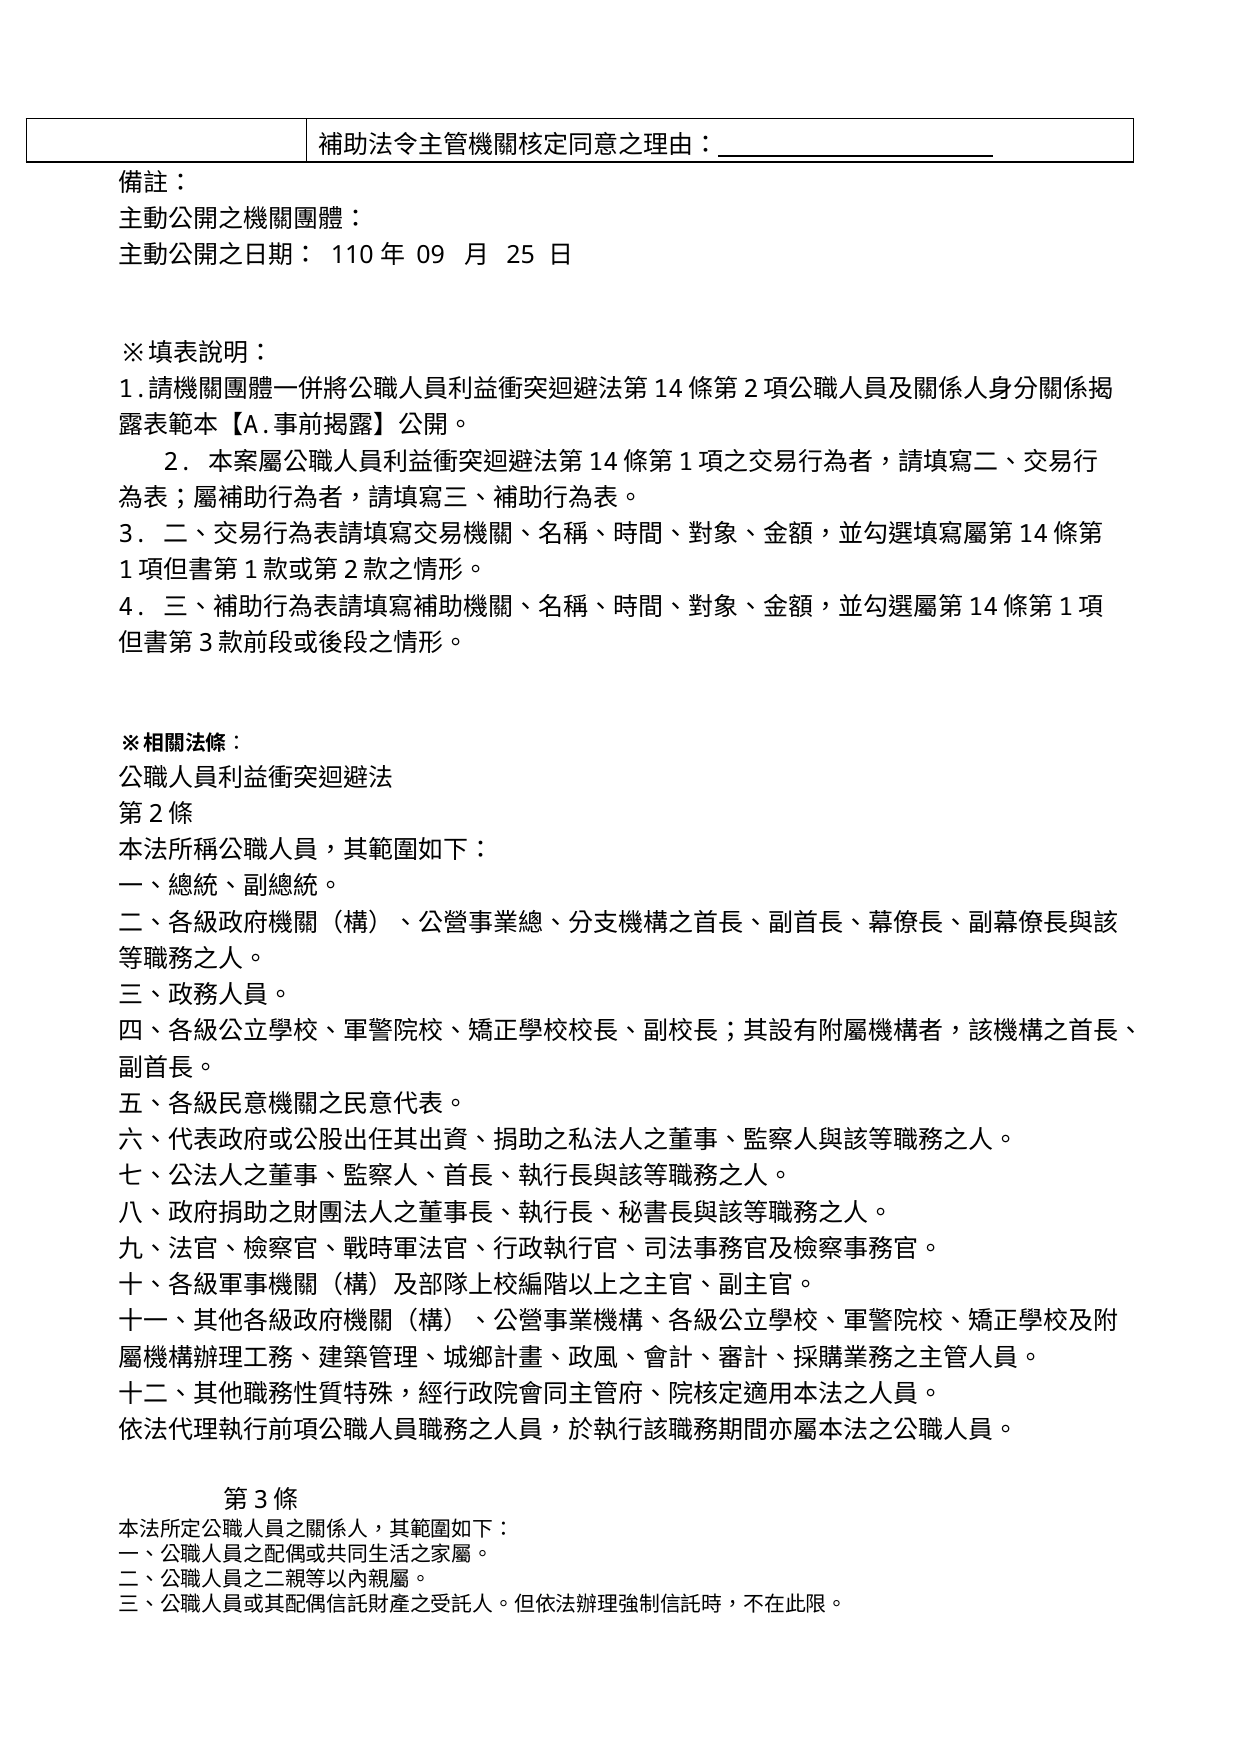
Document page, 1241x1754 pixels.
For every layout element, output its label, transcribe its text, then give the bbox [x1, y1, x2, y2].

text 公職人員利益衝突迴避法 [118, 757, 1122, 793]
text 六、代表政府或公股出任其出資、捐助之私法人之董事、監察人與該等職務之人。 [118, 1119, 1122, 1156]
text ※相關法條： [118, 727, 1122, 757]
text 第3條 [118, 1480, 1122, 1516]
table_cell 補助法令主管機關核定同意之理由： [307, 119, 1133, 161]
text 五、各級民意機關之民意代表。 [118, 1083, 1122, 1119]
text 二、各級政府機關（構）、公營事業總、分支機構之首長、副首長、幕僚長、副幕僚長與該等職務之人。 [118, 902, 1122, 974]
text 三、政務人員。 [118, 974, 1122, 1011]
text 四、各級公立學校、軍警院校、矯正學校校長、副校長；其設有附屬機構者，該機構之首長、副首長。 [118, 1011, 1122, 1083]
text 十一、其他各級政府機關（構）、公營事業機構、各級公立學校、軍警院校、矯正學校及附屬機構辦理工務、建築管理、城鄉計畫、政風、會計、審計、採購業務之主管人員。 [118, 1301, 1122, 1373]
text 2. 本案屬公職人員利益衝突迴避法第14條第1項之交易行為者，請填寫二、交易行為表；屬補助行為者，請填寫三、補助行為表。 [118, 441, 1122, 513]
text 主動公開之日期： 110 年 09 月 25 日 [118, 235, 1122, 271]
text 主動公開之機關團體： [118, 199, 1122, 235]
table_cell [27, 119, 306, 161]
text 一、公職人員之配偶或共同生活之家屬。 [118, 1541, 1122, 1566]
text 十二、其他職務性質特殊，經行政院會同主管府、院核定適用本法之人員。 [118, 1373, 1122, 1409]
text ※填表說明： [118, 332, 1122, 368]
text 3. 二、交易行為表請填寫交易機關、名稱、時間、對象、金額，並勾選填寫屬第14條第1項但書第1款或第2款之情形。 [118, 513, 1122, 586]
text 一、總統、副總統。 [118, 866, 1122, 902]
text 十、各級軍事機關（構）及部隊上校編階以上之主官、副主官。 [118, 1264, 1122, 1301]
text 九、法官、檢察官、戰時軍法官、行政執行官、司法事務官及檢察事務官。 [118, 1228, 1122, 1264]
text 本法所稱公職人員，其範圍如下： [118, 829, 1122, 866]
text 八、政府捐助之財團法人之董事長、執行長、秘書長與該等職務之人。 [118, 1192, 1122, 1228]
text 七、公法人之董事、監察人、首長、執行長與該等職務之人。 [118, 1156, 1122, 1192]
text 二、公職人員之二親等以內親屬。 [118, 1566, 1122, 1591]
text 三、公職人員或其配偶信託財產之受託人。但依法辦理強制信託時，不在此限。 [118, 1591, 1122, 1616]
text 第2條 [118, 793, 1122, 829]
text 4. 三、補助行為表請填寫補助機關、名稱、時間、對象、金額，並勾選屬第14條第1項但書第3款前段或後段之情形。 [118, 586, 1122, 658]
text 1.請機關團體一併將公職人員利益衝突迴避法第14條第2項公職人員及關係人身分關係揭露表範本【A.事前揭露】公開。 [118, 368, 1122, 441]
text 依法代理執行前項公職人員職務之人員，於執行該職務期間亦屬本法之公職人員。 [118, 1409, 1122, 1446]
text 備註： [118, 163, 1122, 199]
text 本法所定公職人員之關係人，其範圍如下： [118, 1516, 1122, 1541]
